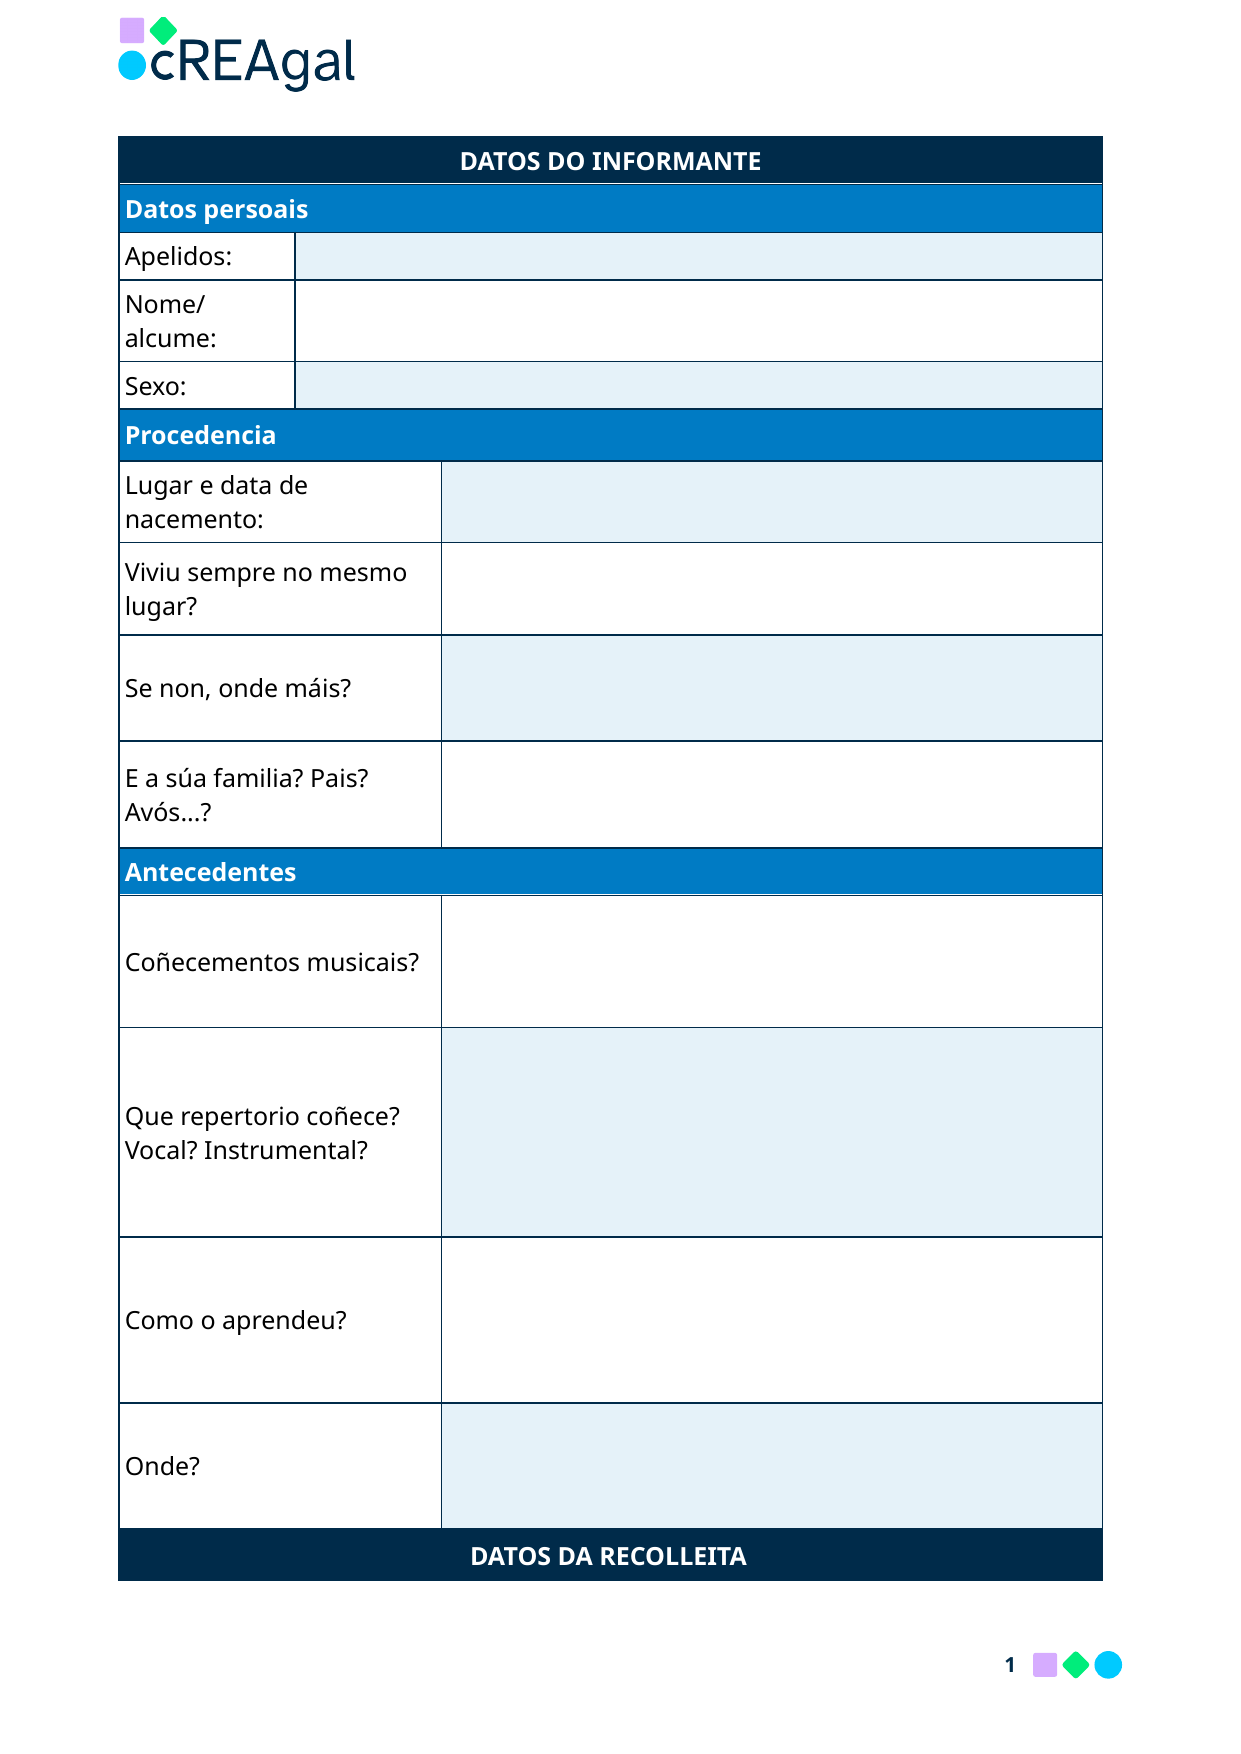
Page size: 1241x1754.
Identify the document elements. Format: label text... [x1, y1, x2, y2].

table_cell Procedencia [120, 410, 1102, 460]
table_cell Lugar e data de nacemento: [120, 462, 441, 542]
table_cell [442, 462, 1102, 542]
table_cell [442, 543, 1102, 634]
table_cell Viviu sempre no mesmo lugar? [120, 543, 441, 634]
table_cell Onde? [120, 1404, 441, 1528]
table_cell Apelidos: [120, 233, 294, 279]
table_cell [296, 233, 1102, 279]
table_cell [442, 636, 1102, 740]
table_cell [442, 1404, 1102, 1528]
table_cell [442, 1028, 1102, 1236]
table_cell [296, 362, 1102, 408]
table_cell Como o aprendeu? [120, 1238, 441, 1402]
table_cell Que repertorio coñece? Vocal? Instrumental? [120, 1028, 441, 1236]
table_cell Coñecementos musicais? [120, 896, 441, 1027]
table_cell E a súa familia? Pais? Avós...? [120, 742, 441, 847]
table_cell Datos persoais [120, 185, 1102, 232]
table_header DATOS DO INFORMANTE [120, 138, 1102, 183]
table_cell [442, 742, 1102, 847]
picture [118, 17, 355, 92]
table_cell Antecedentes [120, 849, 1102, 894]
table_cell Se non, onde máis? [120, 636, 441, 740]
table_cell [296, 281, 1102, 361]
table_cell Nome/alcume: [120, 281, 294, 361]
table_cell Sexo: [120, 362, 294, 408]
table_header DATOS DA RECOLLEITA [120, 1531, 1102, 1580]
table_cell [442, 896, 1102, 1027]
table_cell [442, 1238, 1102, 1402]
